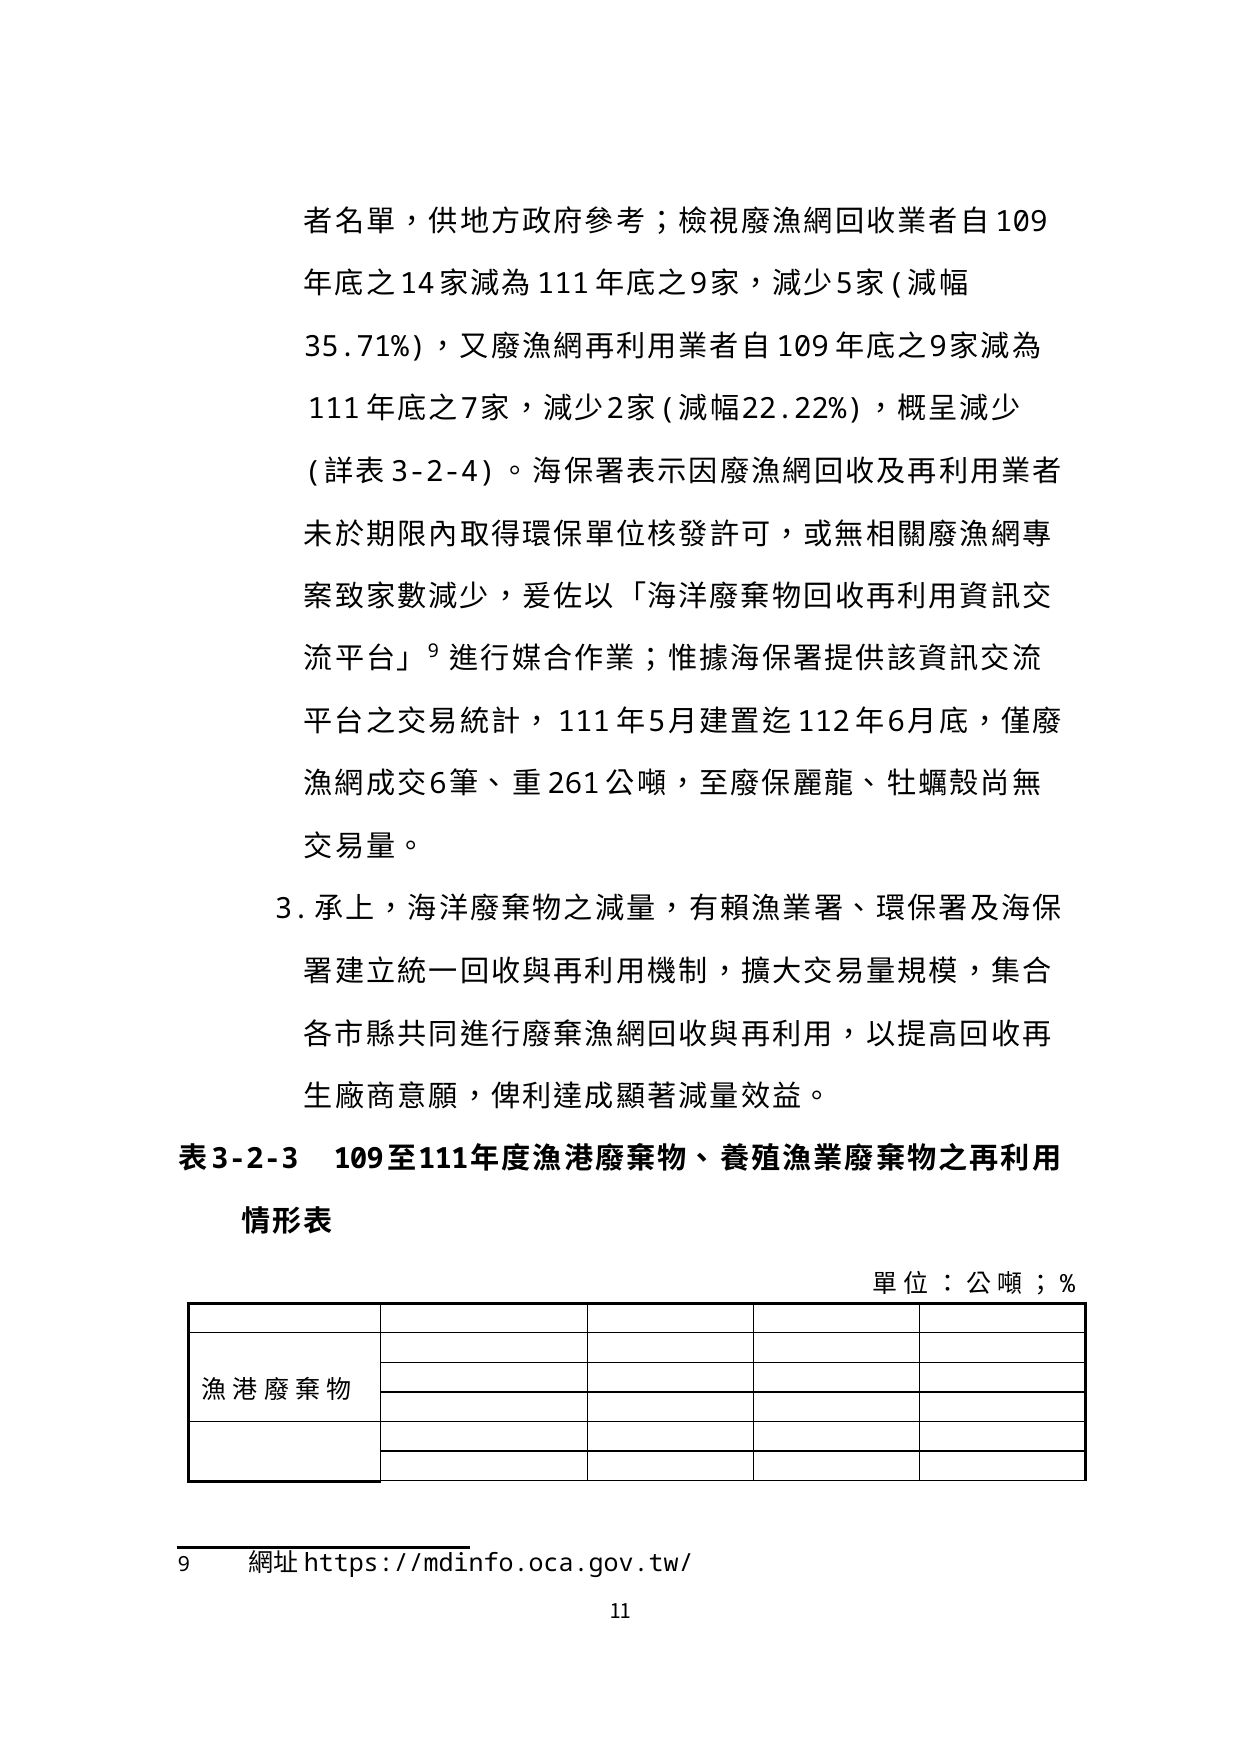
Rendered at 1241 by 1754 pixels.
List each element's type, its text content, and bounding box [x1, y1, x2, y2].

text 者名單，供地方政府參考；檢視廢漁網回收業者自109年底之14家減為111年底之9家，減少5家(減幅35.71%)，又廢漁網再利用業者自109年底之9家減為111年底之7家，減少2家(減幅22.22%)，概呈減少(詳表3-2-4)。海保署表示因廢漁網回收及再利用業者未於期限內取得環保單位核發許可，或無相關廢漁網專案致家數減少，爰佐以「海洋廢棄物回收再利用資訊交流平台」進行媒合作業；惟據海保署提供該資訊交流平台之交易統計，111年5月建置迄112年6月底，僅廢漁網成交6筆、重261公噸，至廢保麗龍、牡蠣殼尚無交易量。 [266, 177, 1063, 865]
table_cell 資源回收總重C [381, 1422, 587, 1450]
table_cell 14.84 [588, 1393, 753, 1421]
table_header 類別 [190, 1305, 380, 1332]
table_cell 再利用比率A/B [381, 1393, 587, 1421]
table_cell 2,326 [588, 1422, 753, 1450]
table_cell 23,313 [920, 1452, 1084, 1480]
table_header 109年度 [588, 1305, 753, 1332]
table_cell 漁港廢棄物 [190, 1333, 380, 1421]
table_cell 6,295 [920, 1422, 1084, 1450]
table_cell 12.50 [920, 1393, 1084, 1421]
table_header 110年度 [754, 1305, 919, 1332]
table_cell 清理總重D [381, 1452, 587, 1480]
table_cell 5,998 [754, 1422, 919, 1450]
table_cell 5,558 [920, 1363, 1084, 1391]
table_cell 6,149 [754, 1363, 919, 1391]
table_cell 養殖漁業廢棄物 [190, 1422, 380, 1480]
table_cell 46,516 [588, 1452, 753, 1480]
table_header 項目 [381, 1305, 587, 1332]
table_cell 3,067 [588, 1363, 753, 1391]
table_cell 資源回收總重A [381, 1333, 587, 1361]
table_cell 455 [588, 1333, 753, 1361]
table_header 111年度 [920, 1305, 1084, 1332]
table_cell 23,992 [754, 1452, 919, 1480]
text 表3-2-3 109至111年度漁港廢棄物、養殖漁業廢棄物之再利用情形表 [177, 1115, 1063, 1240]
text 單位：公噸；% [104, 1240, 1078, 1302]
table_cell 695 [920, 1333, 1084, 1361]
table_cell 960 [754, 1333, 919, 1361]
text 3.承上，海洋廢棄物之減量，有賴漁業署、環保署及海保署建立統一回收與再利用機制，擴大交易量規模，集合各市縣共同進行廢棄漁網回收與再利用，以提高回收再生廠商意願，俾利達成顯著減量效益。 [266, 865, 1063, 1115]
table_cell 清理總重B [381, 1363, 587, 1391]
table_cell 15.61 [754, 1393, 919, 1421]
text 網址https://mdinfo.oca.gov.tw/ [177, 1548, 1063, 1577]
